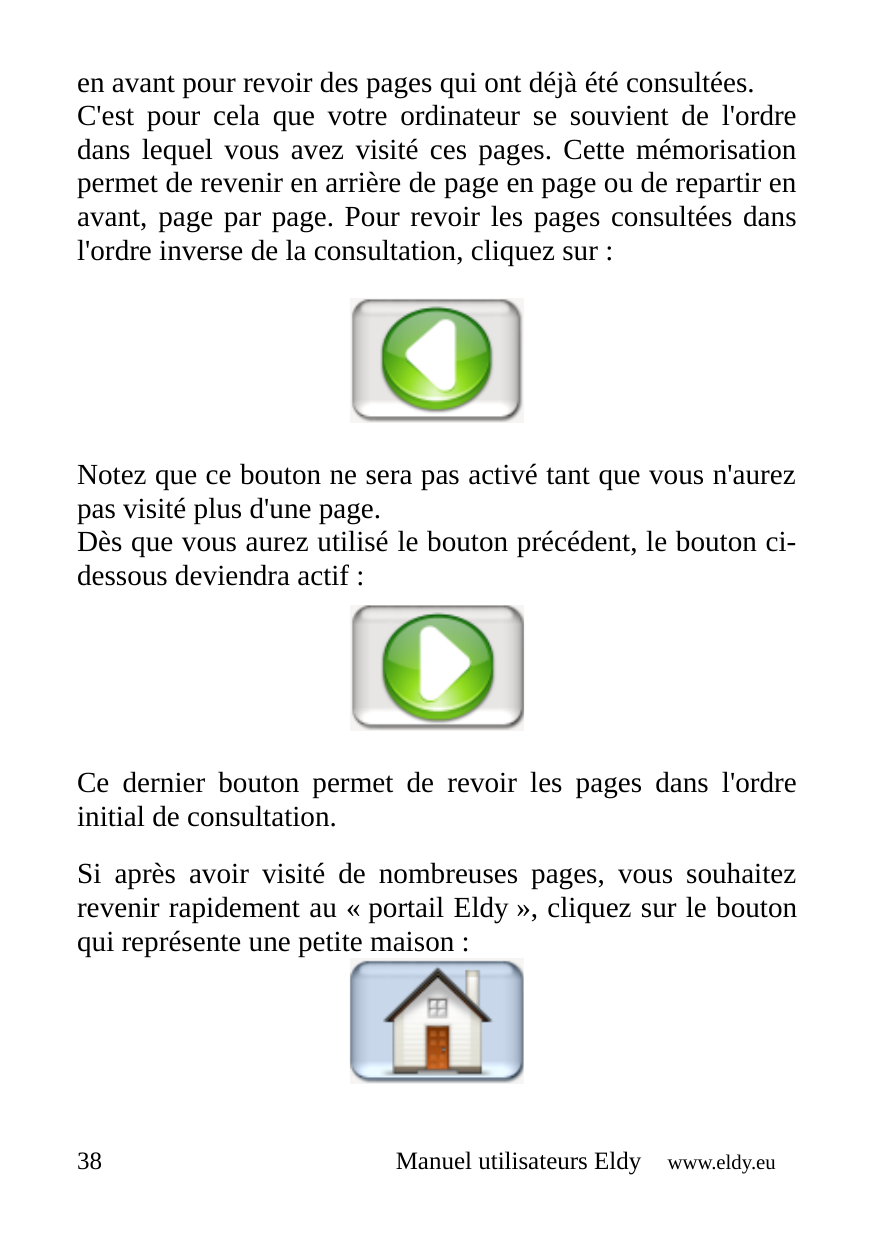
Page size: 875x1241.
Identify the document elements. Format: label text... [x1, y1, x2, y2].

text en avant pour revoir des pages qui ont déjà été consultées. [77, 65, 797, 98]
text Dès que vous aurez utilisé le bouton précédent, le bouton ci-dessous deviendra actif : [77, 524, 797, 592]
text Notez que ce bouton ne sera pas activé tant que vous n'aurez pas visité plus d'une page. [77, 457, 797, 524]
text Si après avoir visité de nombreuses pages, vous souhaitez revenir rapidement au « portail Eldy », cliquez sur le bouton qui représente une petite maison : [77, 857, 797, 957]
text Ce dernier bouton permet de revoir les pages dans l'ordre initial de consultation. [77, 765, 797, 832]
text C'est pour cela que votre ordinateur se souvient de l'ordre dans lequel vous avez visité ces pages. Cette mémorisation permet de revenir en arrière de page en page ou de repartir en avant, page par page. Pour revoir les pages consultées dans l'ordre inverse de la consultation, cliquez sur : [77, 98, 797, 266]
